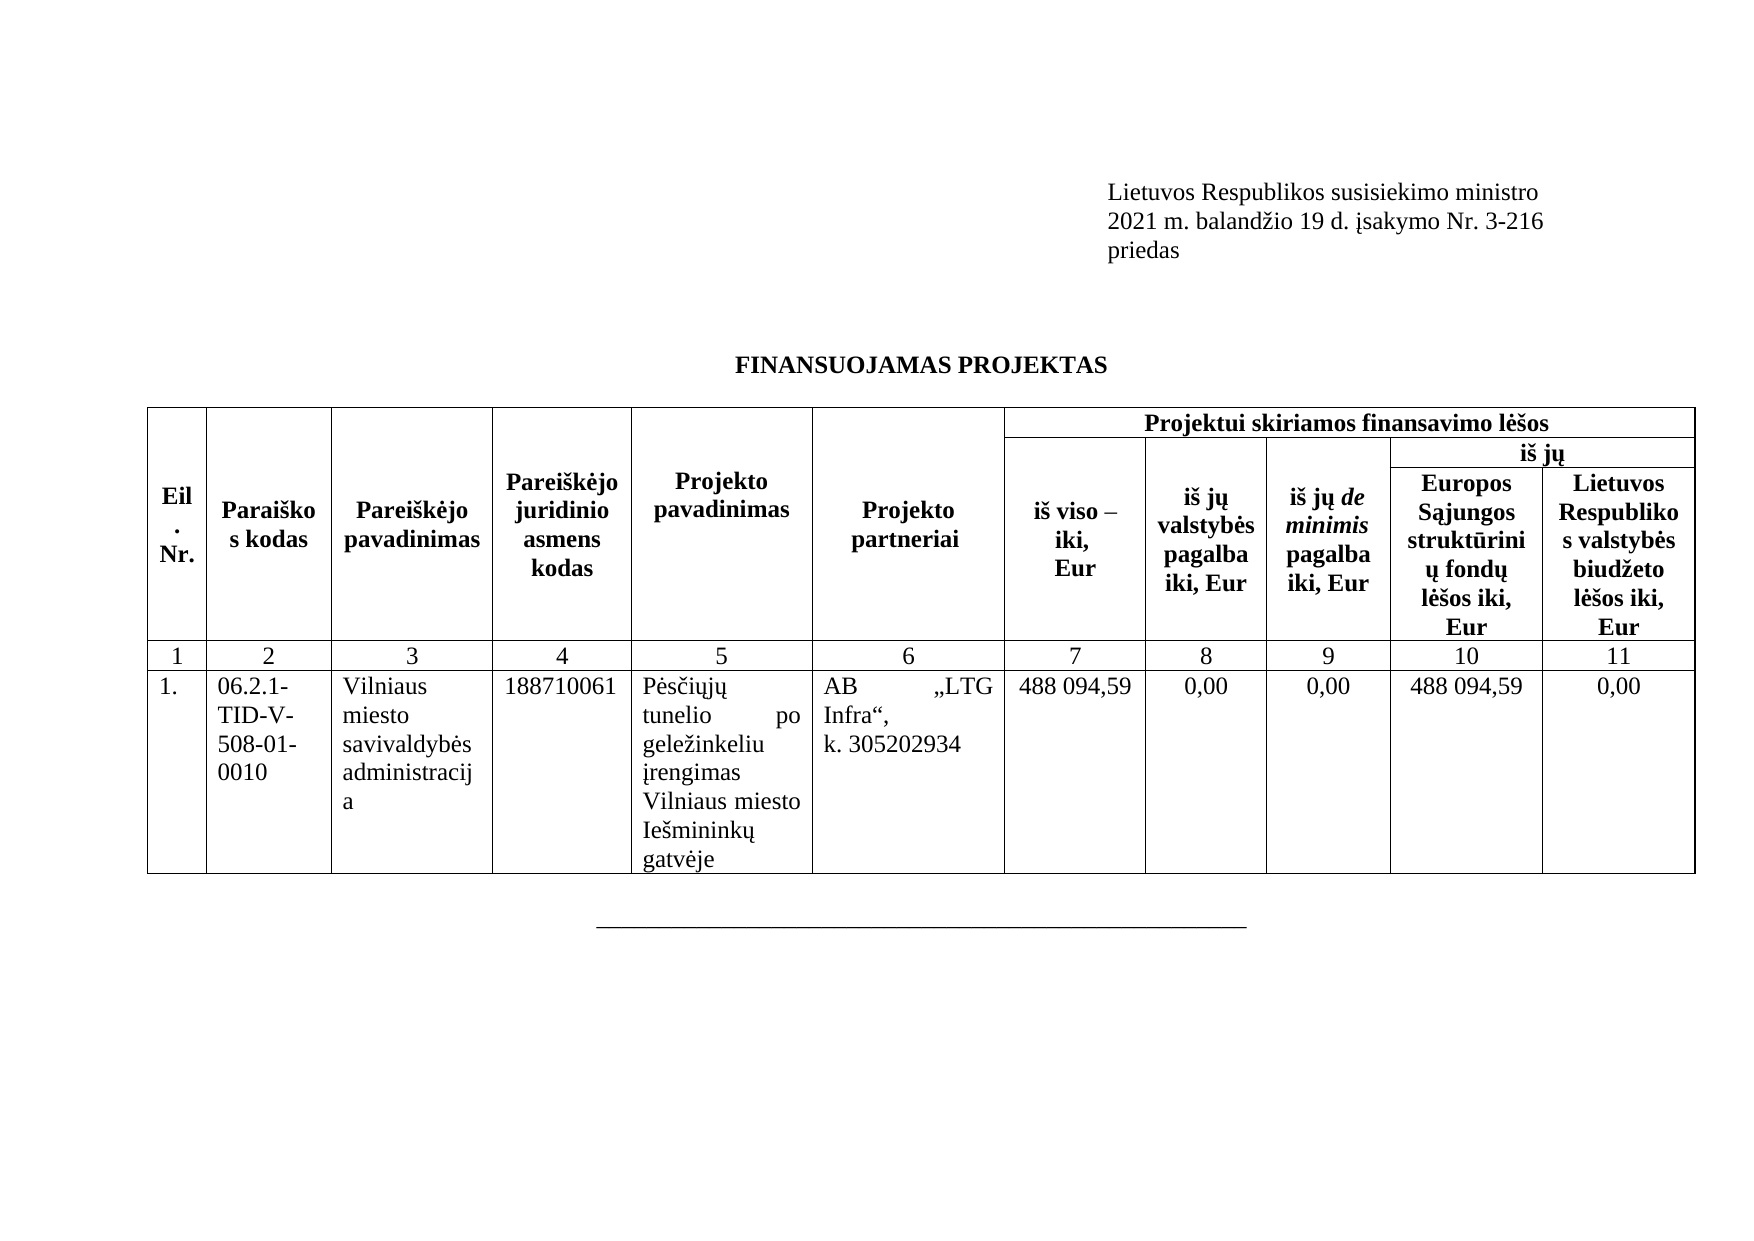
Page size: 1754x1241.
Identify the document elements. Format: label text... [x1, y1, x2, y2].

table_cell iš viso – iki, Eur [1005, 438, 1145, 640]
table_cell 7 [1005, 641, 1145, 670]
table_cell 3 [332, 641, 492, 670]
table_cell 2 [207, 641, 331, 670]
table_cell Europos Sąjungos struktūrinių fondų lėšos iki, Eur [1391, 468, 1542, 640]
table_cell 488 094,59 [1005, 671, 1145, 872]
text priedas [1107, 235, 1624, 263]
table_cell 1. [148, 671, 206, 872]
table_header Pareiškėjo juridinio asmens kodas [493, 408, 631, 640]
table_cell iš jų [1391, 438, 1694, 467]
table_cell 6 [813, 641, 1004, 670]
table_cell iš jų valstybės pagalba iki, Eur [1146, 438, 1266, 640]
table_cell 11 [1543, 641, 1694, 670]
table_cell 488 094,59 [1391, 671, 1542, 872]
table_cell Pėsčiųjų tunelio po geležinkeliu įrengimas Vilniaus miesto Iešmininkų gatvėje [632, 671, 812, 872]
table_header Projektui skiriamos finansavimo lėšos [1005, 408, 1694, 437]
text 2021 m. balandžio 19 d. įsakymo Nr. 3-216 [1107, 206, 1624, 235]
table_cell 0,00 [1146, 671, 1266, 872]
table_cell 188710061 [493, 671, 631, 872]
text ____________________________________________________ [148, 902, 1695, 931]
table_cell Lietuvos Respublikos valstybės biudžeto lėšos iki, Eur [1543, 468, 1694, 640]
table_cell 06.2.1-TID-V-508-01-0010 [207, 671, 331, 872]
table_cell 5 [632, 641, 812, 670]
table_cell 8 [1146, 641, 1266, 670]
text Lietuvos Respublikos susisiekimo ministro [1107, 177, 1624, 206]
table_cell 9 [1267, 641, 1390, 670]
table_cell Vilniaus miesto savivaldybės administracija [332, 671, 492, 872]
table_header Paraiškos kodas [207, 408, 331, 640]
table_cell iš jų de minimis pagalba iki, Eur [1267, 438, 1390, 640]
table_cell 1 [148, 641, 206, 670]
table_cell 0,00 [1543, 671, 1694, 872]
table_cell 4 [493, 641, 631, 670]
table_cell 0,00 [1267, 671, 1390, 872]
text FINANSUOJAMAS PROJEKTAS [148, 350, 1695, 378]
table_cell 10 [1391, 641, 1542, 670]
table_cell AB „LTG Infra“, k. 305202934 [813, 671, 1004, 872]
table_header Eil. Nr. [148, 408, 206, 640]
table_header Projekto pavadinimas [632, 408, 812, 640]
table_header Pareiškėjo pavadinimas [332, 408, 492, 640]
table_header Projekto partneriai [813, 408, 1004, 640]
